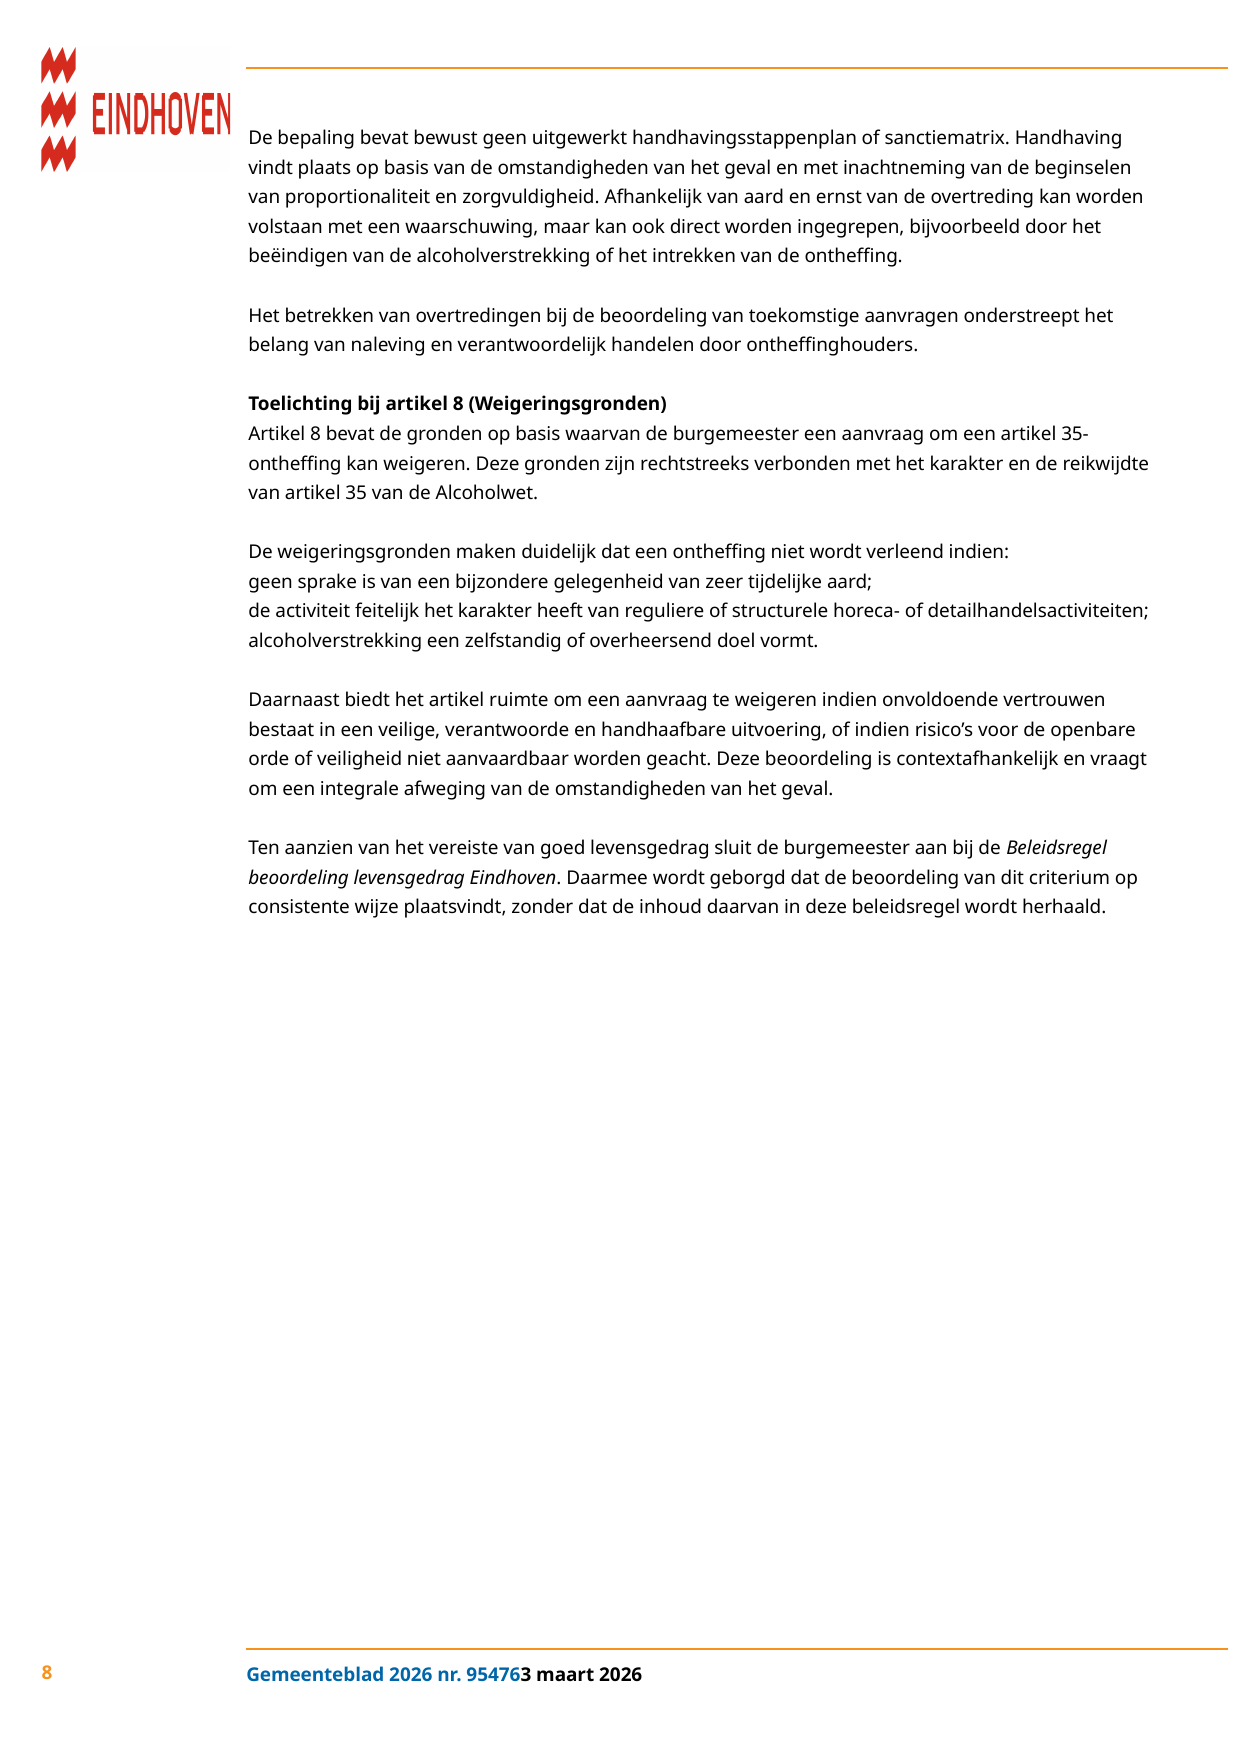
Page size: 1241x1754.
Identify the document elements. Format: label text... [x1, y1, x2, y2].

text Ten aanzien van het vereiste van goed levensgedrag sluit de burgemeester aan bij de Beleidsregel beoordeling levensgedrag Eindhoven. Daarmee wordt geborgd dat de beoordeling van dit criterium op consistente wijze plaatsvindt, zonder dat de inhoud daarvan in deze beleidsregel wordt herhaald. [248, 834, 1152, 919]
text alcoholverstrekking een zelfstandig of overheersend doel vormt. [248, 627, 1152, 653]
text Daarnaast biedt het artikel ruimte om een aanvraag te weigeren indien onvoldoende vertrouwen bestaat in een veilige, verantwoorde en handhaafbare uitvoering, of indien risico’s voor de openbare orde of veiligheid niet aanvaardbaar worden geacht. Deze beoordeling is contextafhankelijk en vraagt om een integrale afweging van de omstandigheden van het geval. [248, 686, 1152, 801]
text Het betrekken van overtredingen bij de beoordeling van toekomstige aanvragen onderstreept het belang van naleving en verantwoordelijk handelen door ontheffinghouders. [248, 302, 1152, 357]
text de activiteit feitelijk het karakter heeft van reguliere of structurele horeca- of detailhandelsactiviteiten; [248, 598, 1152, 623]
text Toelichting bij artikel 8 (Weigeringsgronden) [248, 391, 1152, 416]
text Artikel 8 bevat de gronden op basis waarvan de burgemeester een aanvraag om een artikel 35-ontheffing kan weigeren. Deze gronden zijn rechtstreeks verbonden met het karakter en de reikwijdte van artikel 35 van de Alcoholwet. [248, 420, 1152, 505]
text De weigeringsgronden maken duidelijk dat een ontheffing niet wordt verleend indien: [248, 538, 1152, 564]
text geen sprake is van een bijzondere gelegenheid van zeer tijdelijke aard; [248, 568, 1152, 594]
text De bepaling bevat bewust geen uitgewerkt handhavingsstappenplan of sanctiematrix. Handhaving vindt plaats op basis van de omstandigheden van het geval en met inachtneming van de beginselen van proportionaliteit en zorgvuldigheid. Afhankelijk van aard en ernst van de overtreding kan worden volstaan met een waarschuwing, maar kan ook direct worden ingegrepen, bijvoorbeeld door het beëindigen van de alcoholverstrekking of het intrekken van de ontheffing. [248, 124, 1152, 268]
picture [41, 47, 231, 172]
